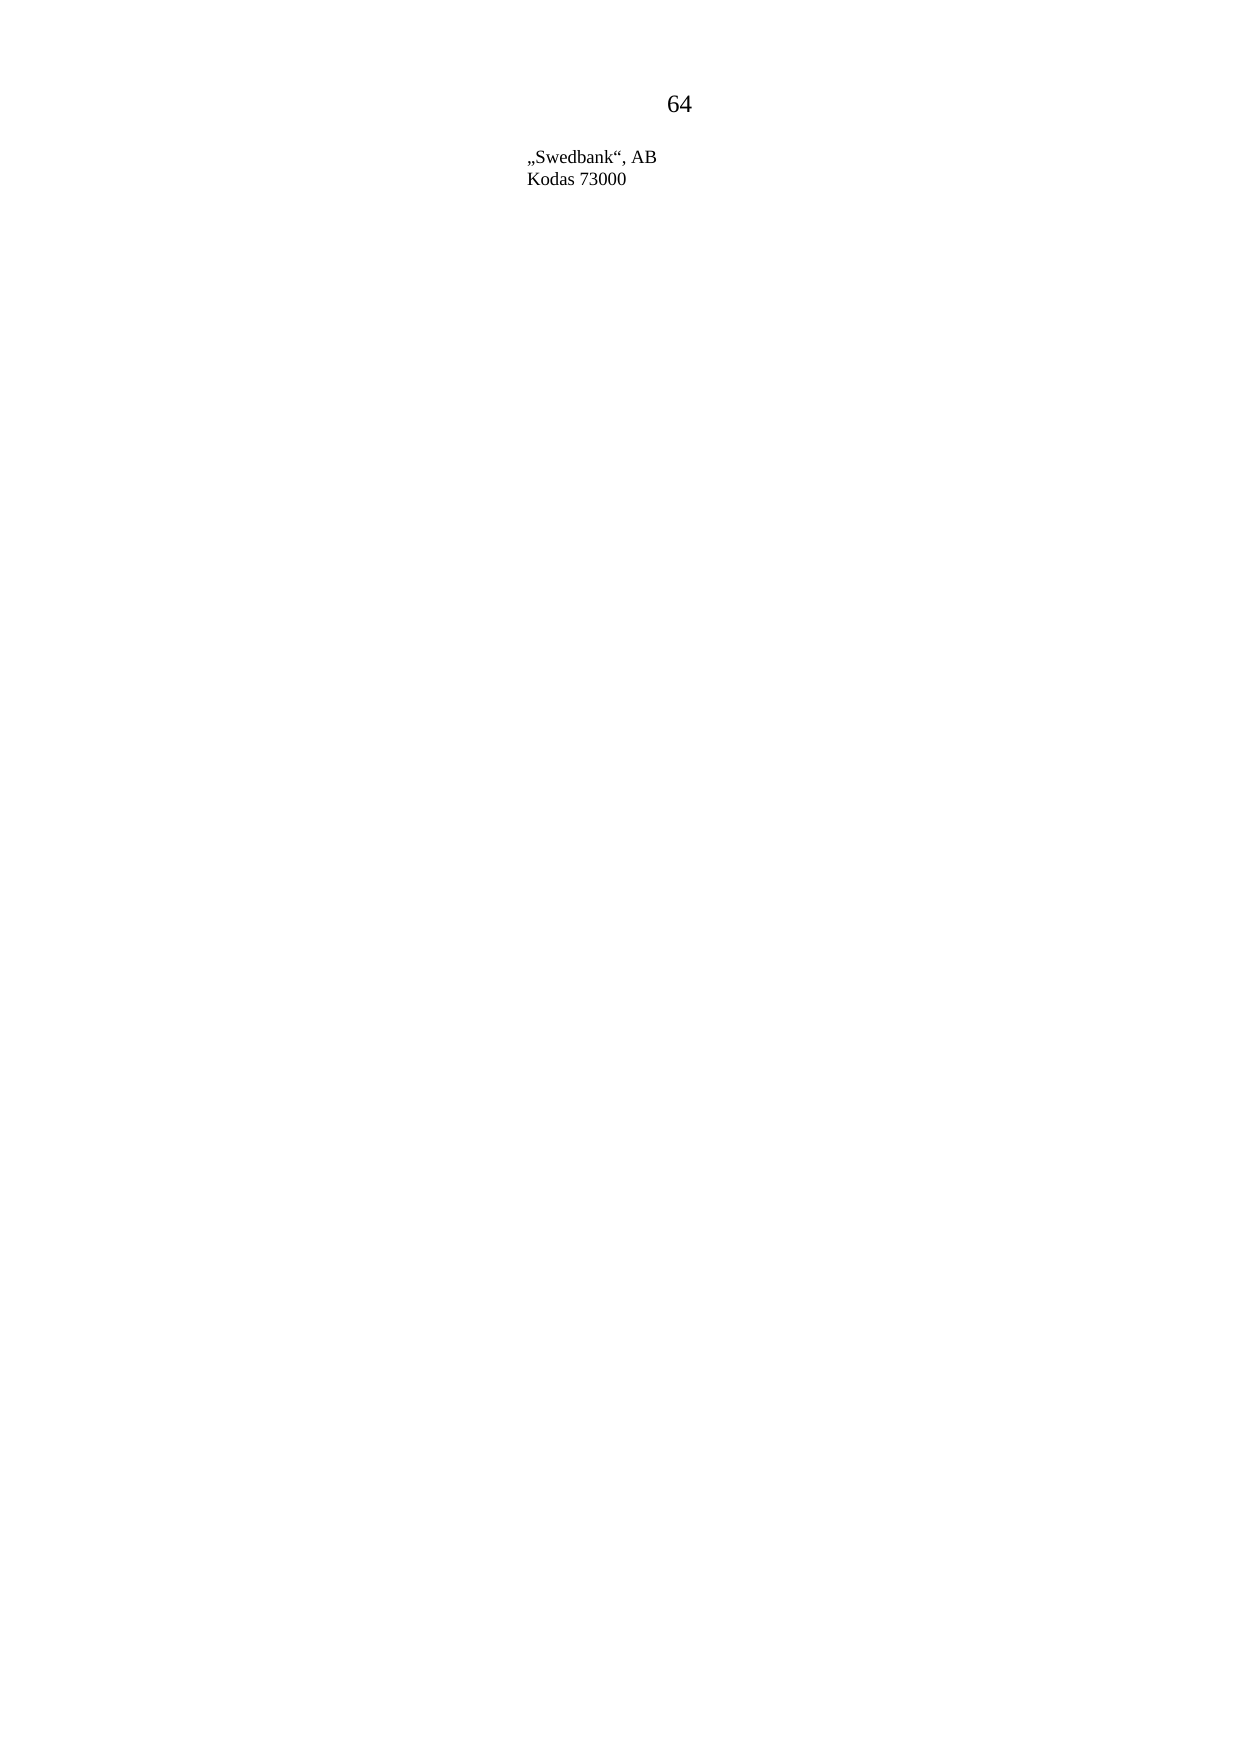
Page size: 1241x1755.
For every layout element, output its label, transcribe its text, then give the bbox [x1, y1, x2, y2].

table_cell „Swedbank“, AB Kodas 73000 [516, 146, 854, 189]
table_cell [854, 146, 1192, 189]
table_cell [177, 146, 516, 189]
